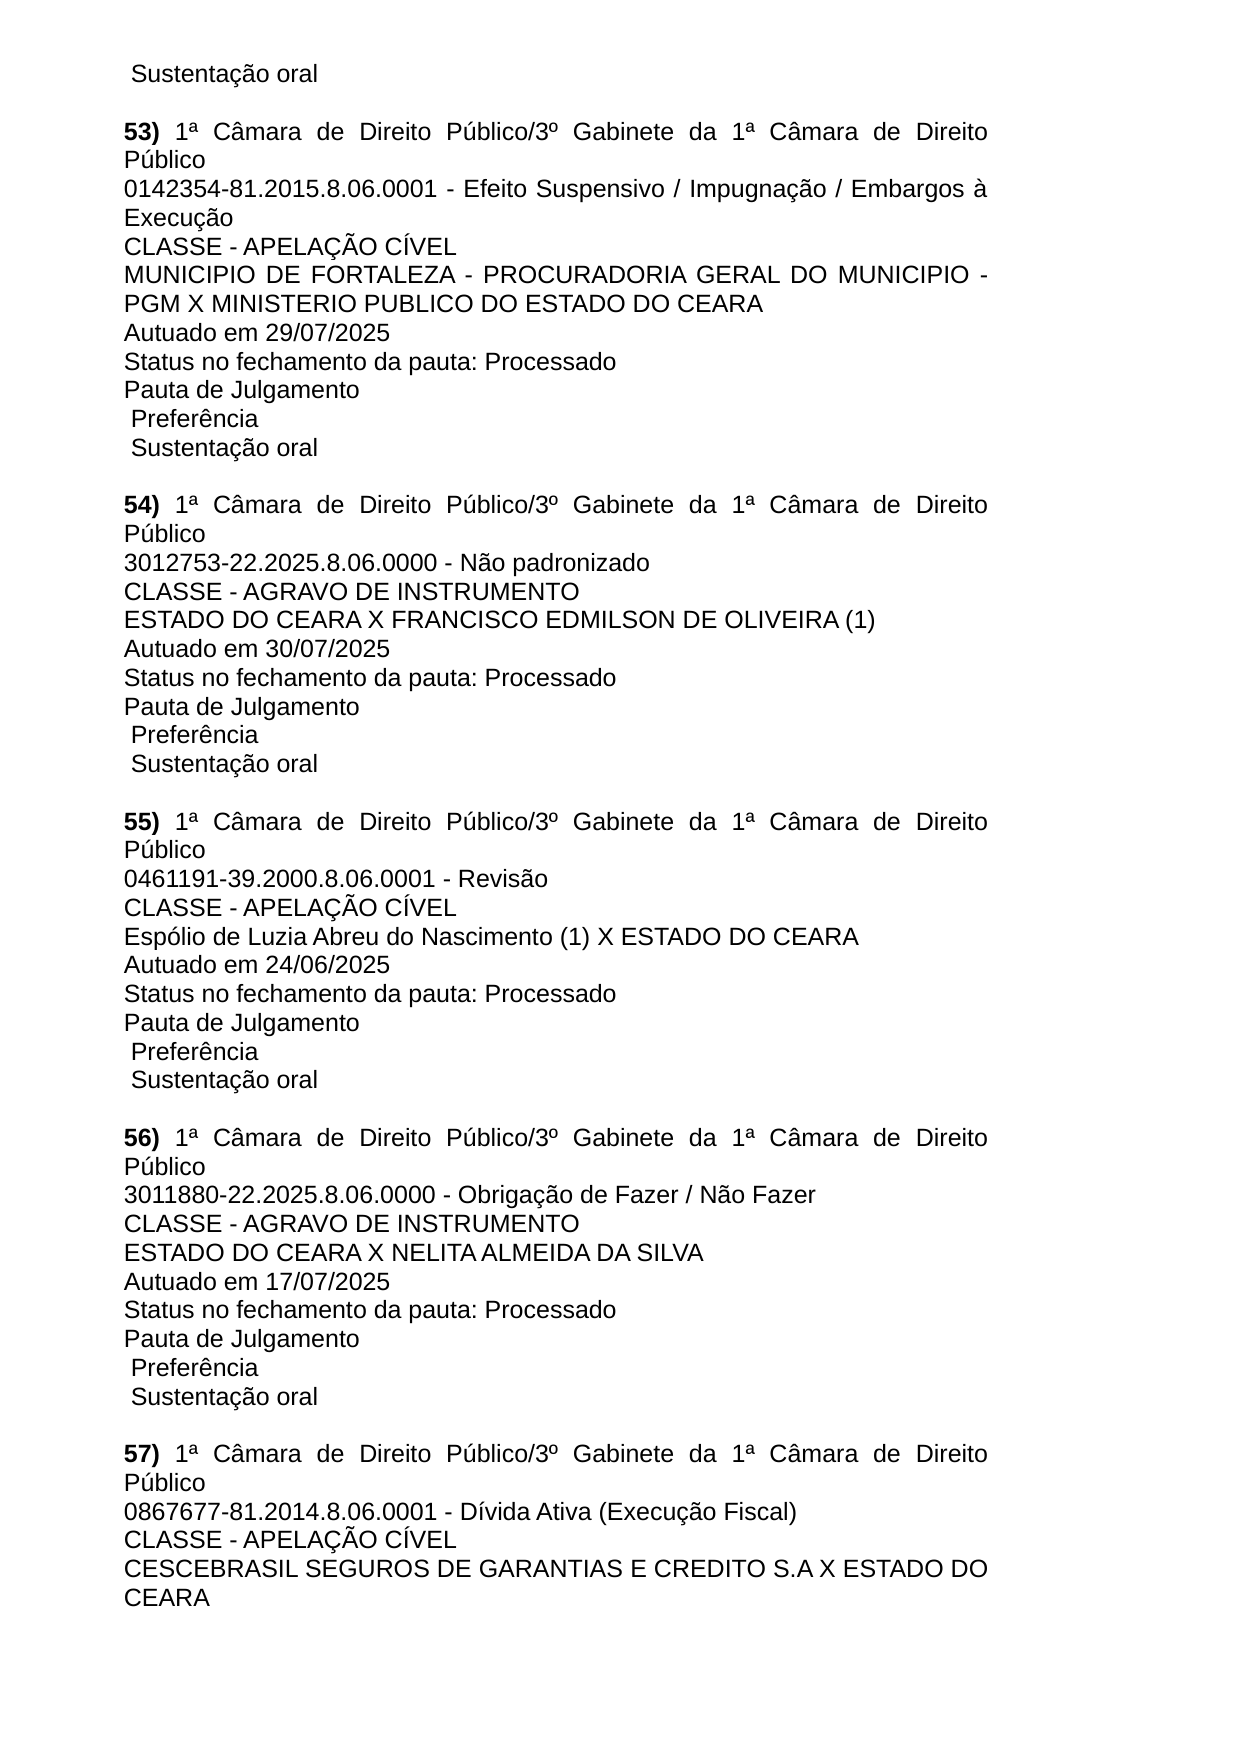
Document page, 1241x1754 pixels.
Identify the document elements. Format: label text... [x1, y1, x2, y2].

text 0461191-39.2000.8.06.0001 - Revisão [124, 864, 989, 893]
text Sustentação oral [124, 1382, 989, 1410]
text 3011880-22.2025.8.06.0000 - Obrigação de Fazer / Não Fazer [124, 1180, 989, 1209]
text Pauta de Julgamento [124, 1324, 989, 1353]
text Status no fechamento da pauta: Processado [124, 347, 989, 375]
text 53) 1ª Câmara de Direito Público/3º Gabinete da 1ª Câmara de Direito Público [124, 117, 989, 174]
text Pauta de Julgamento [124, 692, 989, 720]
text ESTADO DO CEARA X NELITA ALMEIDA DA SILVA [124, 1238, 989, 1267]
text CLASSE - AGRAVO DE INSTRUMENTO [124, 577, 989, 605]
text Pauta de Julgamento [124, 1008, 989, 1037]
text Autuado em 29/07/2025 [124, 318, 989, 347]
text CESCEBRASIL SEGUROS DE GARANTIAS E CREDITO S.A X ESTADO DO CEARA [124, 1554, 989, 1612]
text Status no fechamento da pauta: Processado [124, 1295, 989, 1324]
text 54) 1ª Câmara de Direito Público/3º Gabinete da 1ª Câmara de Direito Público [124, 490, 989, 548]
text Pauta de Julgamento [124, 375, 989, 404]
text 56) 1ª Câmara de Direito Público/3º Gabinete da 1ª Câmara de Direito Público [124, 1123, 989, 1180]
text 0867677-81.2014.8.06.0001 - Dívida Ativa (Execução Fiscal) [124, 1497, 989, 1525]
text Preferência [124, 720, 989, 749]
text Sustentação oral [124, 1065, 989, 1094]
text CLASSE - AGRAVO DE INSTRUMENTO [124, 1209, 989, 1238]
text Sustentação oral [124, 433, 989, 462]
text Autuado em 30/07/2025 [124, 634, 989, 663]
text Espólio de Luzia Abreu do Nascimento (1) X ESTADO DO CEARA [124, 922, 989, 950]
text Status no fechamento da pauta: Processado [124, 663, 989, 692]
text Preferência [124, 1037, 989, 1065]
text Autuado em 24/06/2025 [124, 950, 989, 979]
text Sustentação oral [124, 59, 989, 88]
text CLASSE - APELAÇÃO CÍVEL [124, 1525, 989, 1554]
text Status no fechamento da pauta: Processado [124, 979, 989, 1008]
text Preferência [124, 404, 989, 433]
text CLASSE - APELAÇÃO CÍVEL [124, 893, 989, 922]
text MUNICIPIO DE FORTALEZA - PROCURADORIA GERAL DO MUNICIPIO - PGM X MINISTERIO PUBLICO DO ESTADO DO CEARA [124, 260, 989, 318]
text 3012753-22.2025.8.06.0000 - Não padronizado [124, 548, 989, 577]
text 55) 1ª Câmara de Direito Público/3º Gabinete da 1ª Câmara de Direito Público [124, 807, 989, 864]
text Preferência [124, 1353, 989, 1382]
text Sustentação oral [124, 749, 989, 778]
text ESTADO DO CEARA X FRANCISCO EDMILSON DE OLIVEIRA (1) [124, 605, 989, 634]
text CLASSE - APELAÇÃO CÍVEL [124, 232, 989, 260]
text Autuado em 17/07/2025 [124, 1267, 989, 1295]
text 0142354-81.2015.8.06.0001 - Efeito Suspensivo / Impugnação / Embargos à Execução [124, 174, 989, 232]
text 57) 1ª Câmara de Direito Público/3º Gabinete da 1ª Câmara de Direito Público [124, 1439, 989, 1497]
